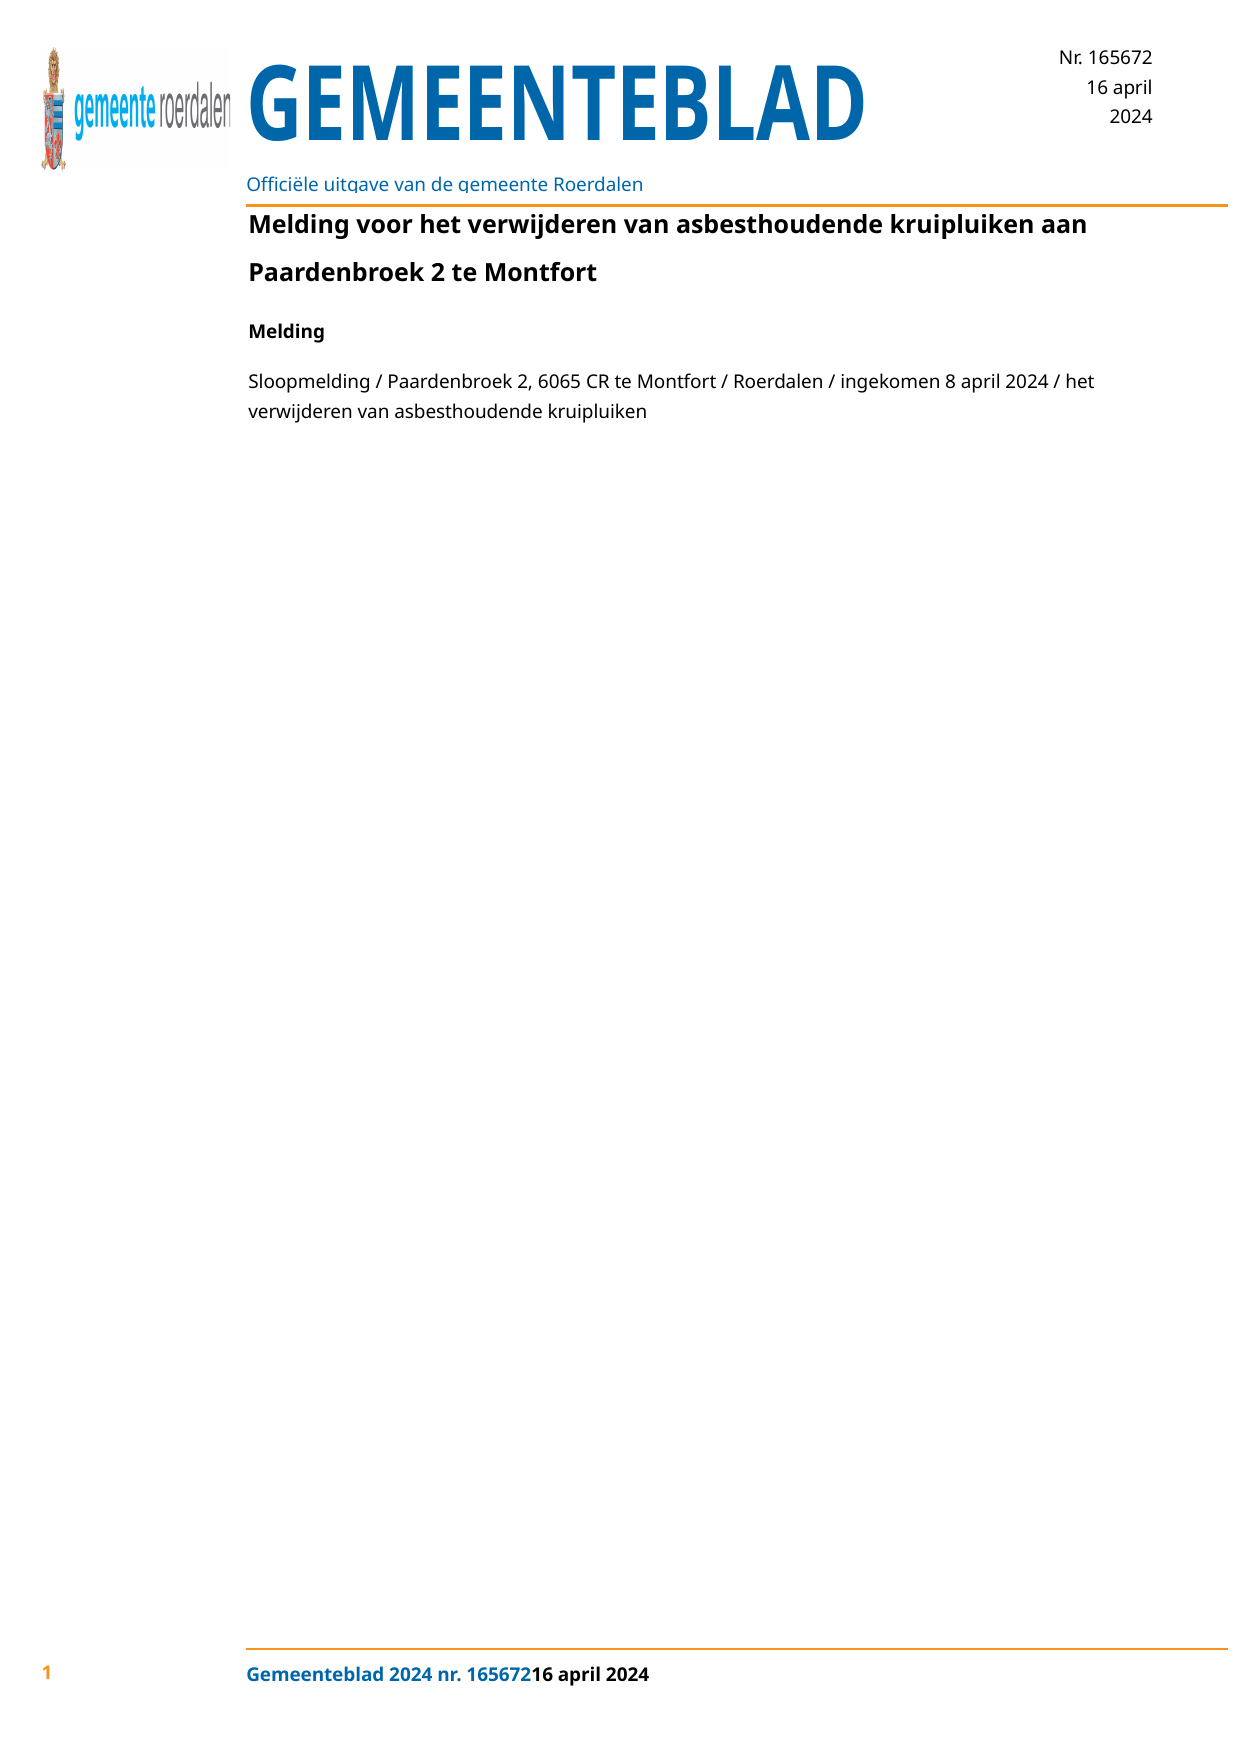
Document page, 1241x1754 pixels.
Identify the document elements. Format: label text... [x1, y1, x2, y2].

text Melding [248, 318, 1152, 344]
text Melding voor het verwijderen van asbesthoudende kruipluiken aan Paardenbroek 2 te Montfort [248, 207, 1152, 288]
text Sloopmelding / Paardenbroek 2, 6065 CR te Montfort / Roerdalen / ingekomen 8 april 2024 / het verwijderen van asbesthoudende kruipluiken [248, 368, 1152, 424]
picture [41, 47, 231, 172]
